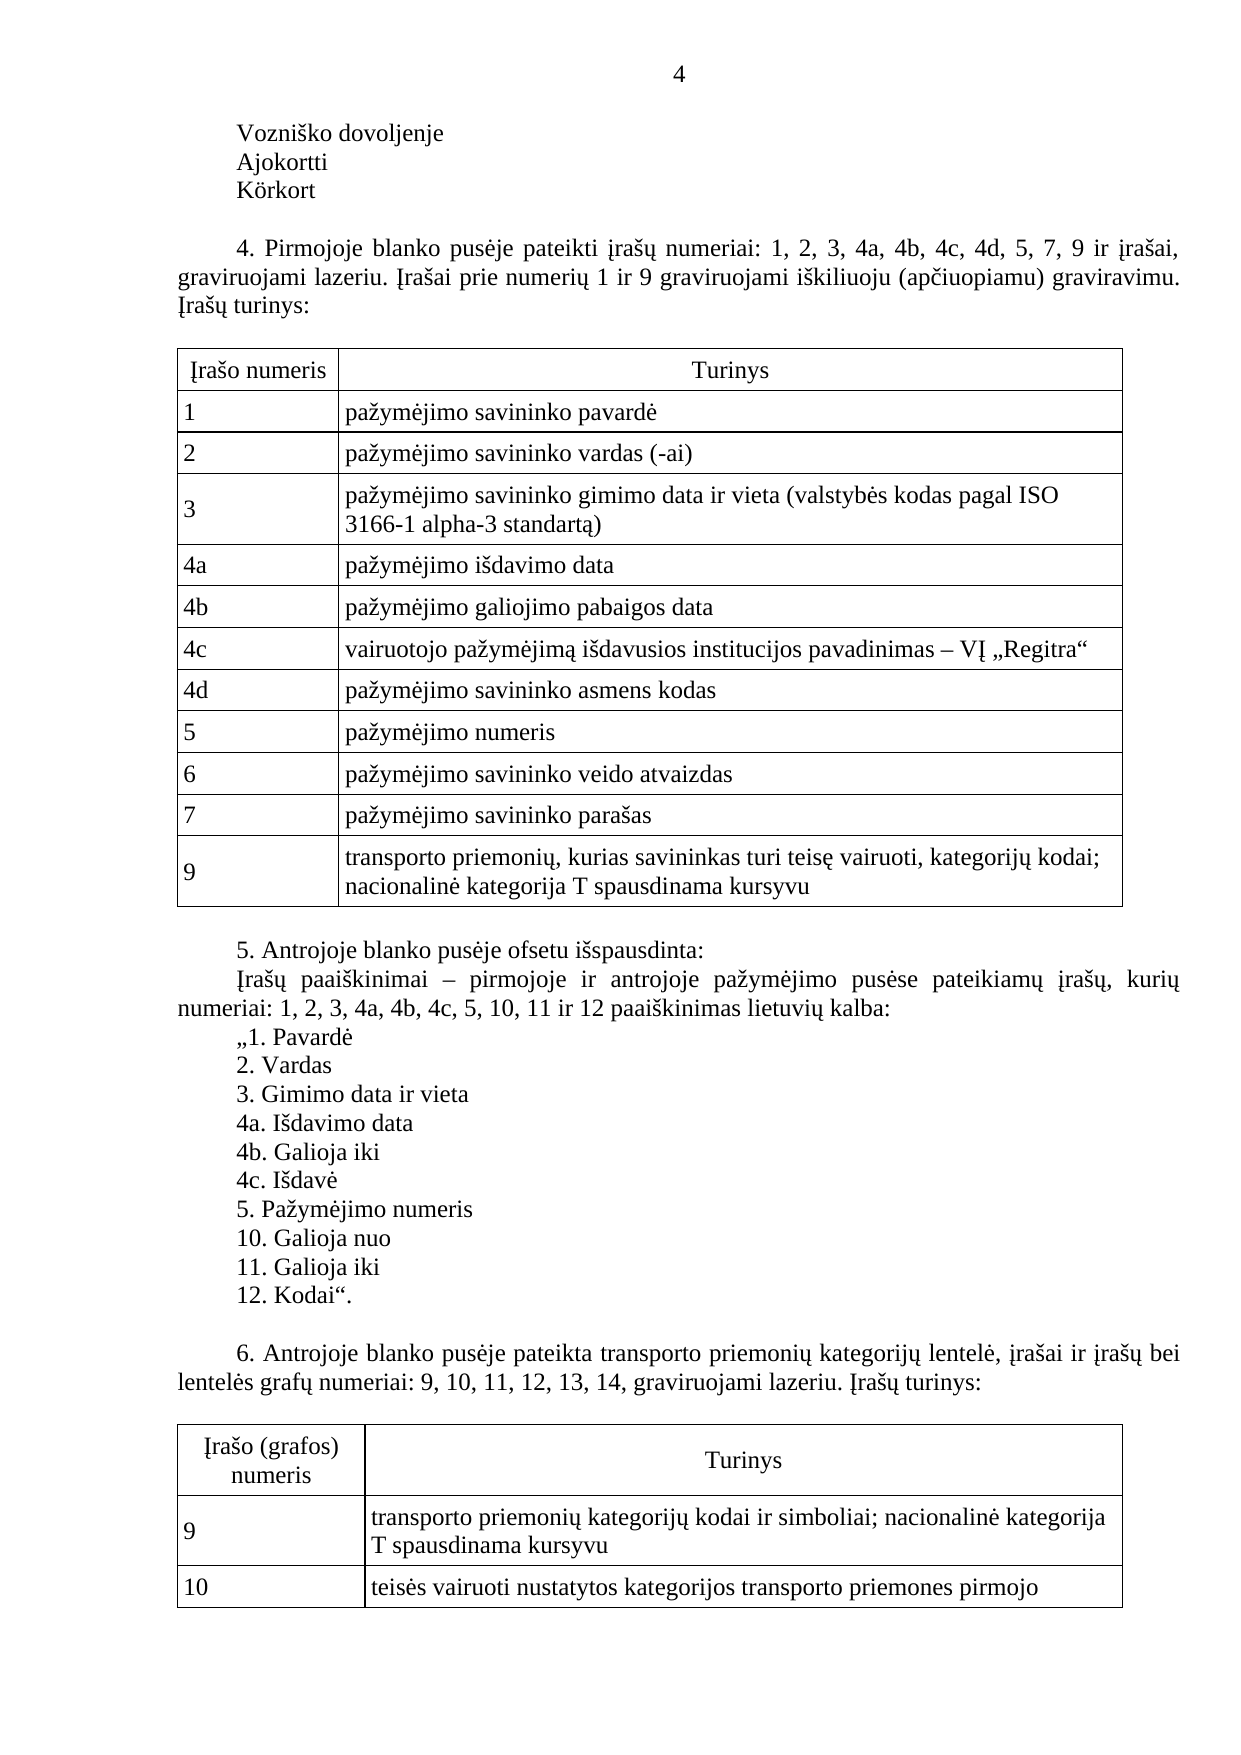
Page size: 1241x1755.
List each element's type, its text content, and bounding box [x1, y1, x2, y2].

table_header Įrašo numeris [178, 349, 338, 390]
table_cell pažymėjimo savininko pavardė [339, 391, 1122, 431]
table_cell transporto priemonių kategorijų kodai ir simboliai; nacionalinė kategorija T spausdinama kursyvu [366, 1496, 1122, 1565]
table_cell 2 [178, 433, 338, 473]
table_header Turinys [339, 349, 1122, 390]
text 4c. Išdavė [177, 1165, 1181, 1194]
table_cell 3 [178, 474, 338, 543]
table_cell teisės vairuoti nustatytos kategorijos transporto priemones pirmojo [366, 1566, 1122, 1607]
text Įrašų paaiškinimai – pirmojoje ir antrojoje pažymėjimo pusėse pateikiamų įrašų, kurių numeriai: 1, 2, 3, 4a, 4b, 4c, 5, 10, 11 ir 12 paaiškinimas lietuvių kalba: [177, 964, 1181, 1022]
table_cell 7 [178, 795, 338, 835]
text 3. Gimimo data ir vieta [177, 1079, 1181, 1108]
text 10. Galioja nuo [177, 1223, 1181, 1252]
text 11. Galioja iki [177, 1252, 1181, 1280]
text 12. Kodai“. [177, 1280, 1181, 1309]
text Vozniško dovoljenje [177, 118, 1181, 147]
text 4b. Galioja iki [177, 1137, 1181, 1165]
text 5. Pažymėjimo numeris [177, 1194, 1181, 1223]
table_cell pažymėjimo savininko parašas [339, 795, 1122, 835]
table_cell pažymėjimo savininko asmens kodas [339, 670, 1122, 710]
table_cell 9 [178, 836, 338, 906]
table_cell 10 [178, 1566, 364, 1607]
table_cell vairuotojo pažymėjimą išdavusios institucijos pavadinimas – VĮ „Regitra“ [339, 628, 1122, 668]
text 4. Pirmojoje blanko pusėje pateikti įrašų numeriai: 1, 2, 3, 4a, 4b, 4c, 4d, 5, 7, 9 ir įrašai, graviruojami lazeriu. Įrašai prie numerių 1 ir 9 graviruojami iškiliuoju (apčiuopiamu) graviravimu. Įrašų turinys: [177, 233, 1181, 319]
text „1. Pavardė [177, 1022, 1181, 1050]
table_cell 6 [178, 753, 338, 793]
table_cell pažymėjimo savininko vardas (-ai) [339, 433, 1122, 473]
table_cell 4c [178, 628, 338, 668]
table_header Turinys [366, 1425, 1122, 1494]
table_cell pažymėjimo numeris [339, 711, 1122, 752]
table_cell pažymėjimo savininko veido atvaizdas [339, 753, 1122, 793]
table_cell 4a [178, 545, 338, 585]
table_header Įrašo (grafos) numeris [178, 1425, 364, 1494]
table_cell pažymėjimo išdavimo data [339, 545, 1122, 585]
table_cell 9 [178, 1496, 364, 1565]
table_cell pažymėjimo galiojimo pabaigos data [339, 586, 1122, 627]
table_cell 4d [178, 670, 338, 710]
text 6. Antrojoje blanko pusėje pateikta transporto priemonių kategorijų lentelė, įrašai ir įrašų bei lentelės grafų numeriai: 9, 10, 11, 12, 13, 14, graviruojami lazeriu. Įrašų turinys: [177, 1338, 1181, 1395]
text Körkort [177, 176, 1181, 204]
table_cell 1 [178, 391, 338, 431]
text 4a. Išdavimo data [177, 1108, 1181, 1137]
table_cell transporto priemonių, kurias savininkas turi teisę vairuoti, kategorijų kodai; nacionalinė kategorija T spausdinama kursyvu [339, 836, 1122, 906]
text 2. Vardas [177, 1050, 1181, 1079]
table_cell pažymėjimo savininko gimimo data ir vieta (valstybės kodas pagal ISO 3166-1 alpha-3 standartą) [339, 474, 1122, 543]
table_cell 5 [178, 711, 338, 752]
text 5. Antrojoje blanko pusėje ofsetu išspausdinta: [177, 935, 1181, 964]
text Ajokortti [177, 147, 1181, 176]
table_cell 4b [178, 586, 338, 627]
